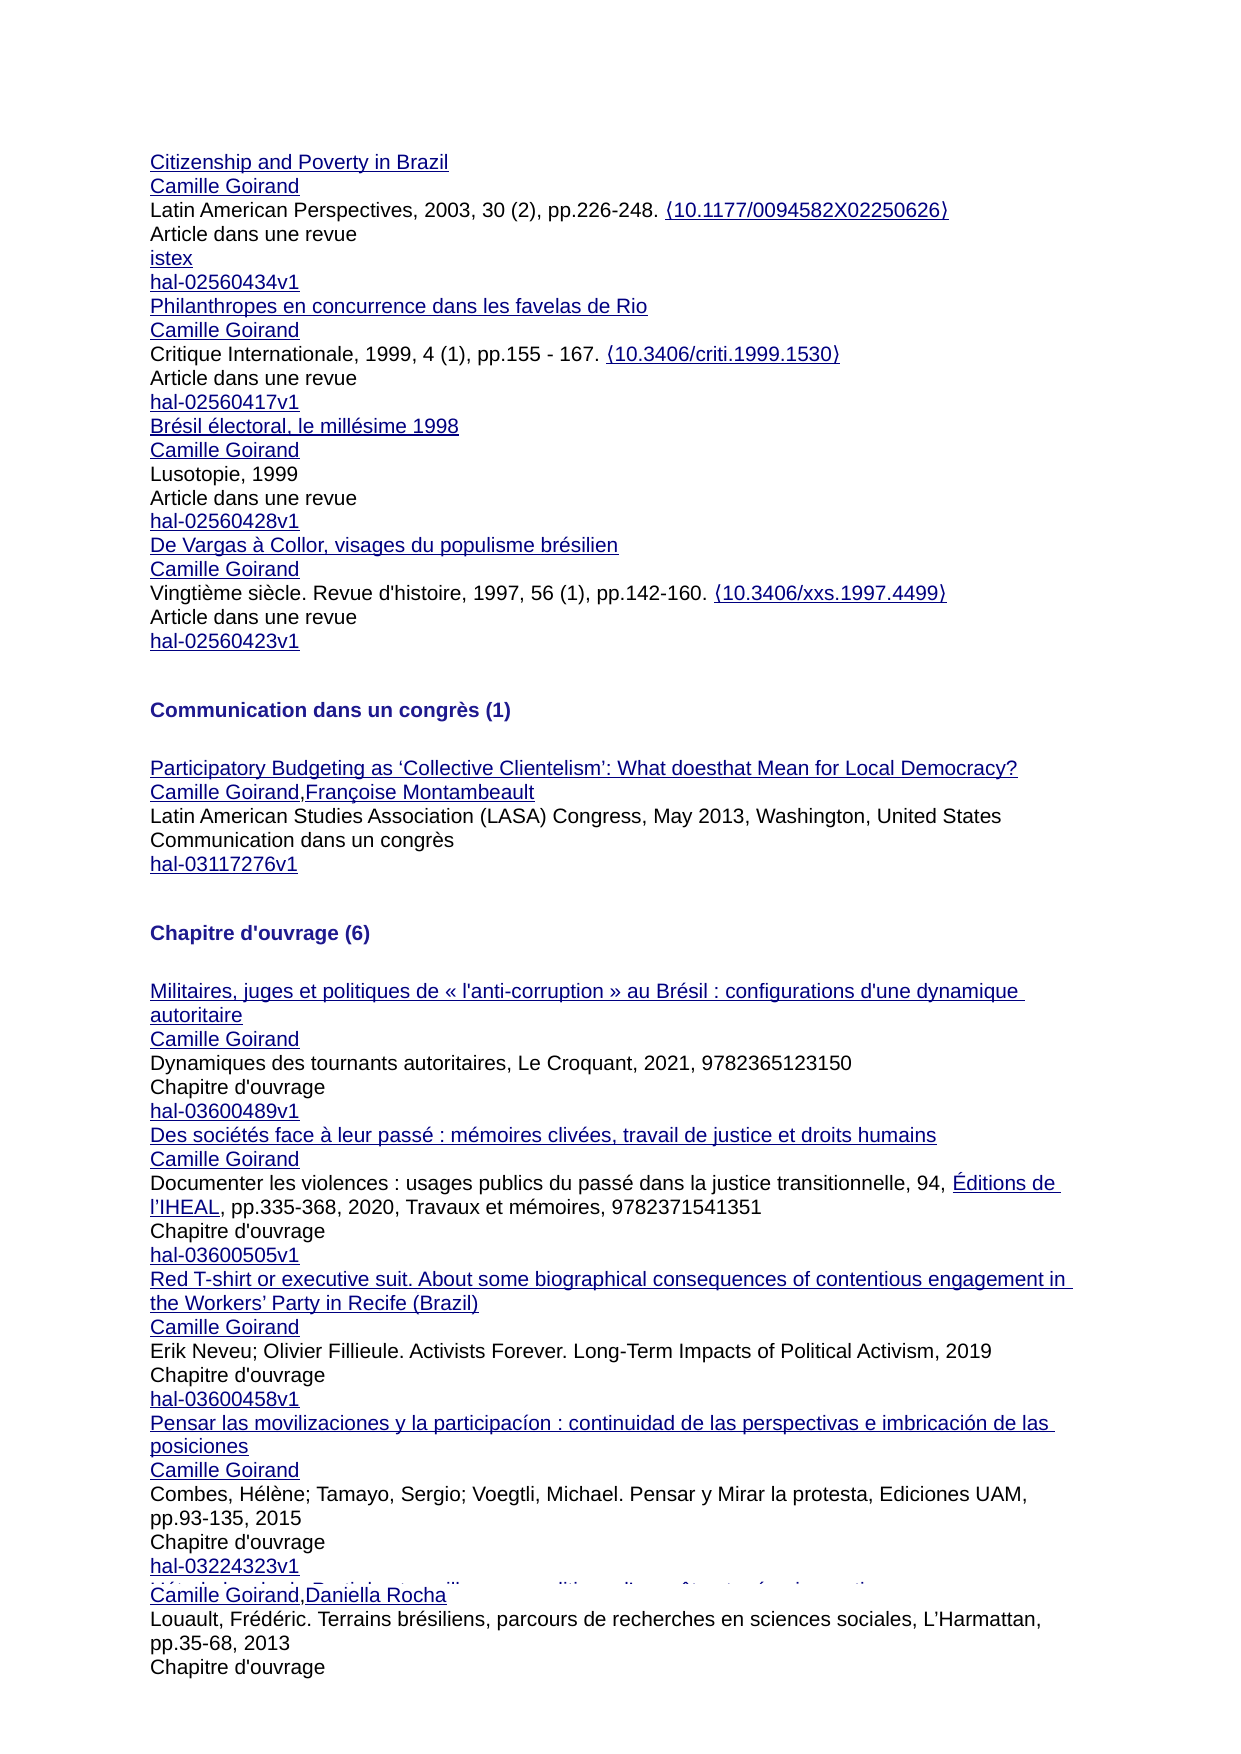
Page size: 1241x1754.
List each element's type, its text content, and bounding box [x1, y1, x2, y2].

table_cell Red T-shirt or executive suit. About some biographical consequences of contentious engagement in the Workers’ Party in Recife (Brazil) Camille Goirand Erik Neveu; Olivier Fillieule. Activists Forever. Long-Term Impacts of Political Activism, 2019 Chapitre d'ouvrage hal-03600458v1 [150, 1267, 1090, 1410]
subtitle Communication dans un congrès (1) [150, 698, 1090, 722]
table_cell Brésil électoral, le millésime 1998 Camille Goirand Lusotopie, 1999 Article dans une revue hal-02560428v1 [150, 414, 1090, 533]
table_header Militaires, juges et politiques de « l'anti-corruption » au Brésil : configurations d'une dynamique autoritaire Camille Goirand Dynamiques des tournants autoritaires, Le Croquant, 2021, 9782365123150 Chapitre d'ouvrage hal-03600489v1 [150, 979, 1090, 1123]
table_header Participatory Budgeting as ‘Collective Clientelism’: What doesthat Mean for Local Democracy? Camille Goirand,Françoise Montambeault Latin American Studies Association (LASA) Congress, May 2013, Washington, United States Communication dans un congrès hal-03117276v1 [150, 756, 1090, 876]
table_cell Des sociétés face à leur passé : mémoires clivées, travail de justice et droits humains Camille Goirand Documenter les violences : usages publics du passé dans la justice transitionnelle, 94, Éditions de l’IHEAL, pp.335-368, 2020, Travaux et mémoires, 9782371541351 Chapitre d'ouvrage hal-03600505v1 [150, 1123, 1090, 1267]
subtitle Chapitre d'ouvrage (6) [150, 921, 1090, 945]
table_cell L’étude locale du Parti des travailleurs : conditions d’enquête et mémoire partisane Camille Goirand,Daniella Rocha Louault, Frédéric. Terrains brésiliens, parcours de recherches en sciences sociales, L’Harmattan, pp.35-68, 2013 Chapitre d'ouvrage hal-03219490v1 [150, 1578, 1090, 1679]
table_cell Philanthropes en concurrence dans les favelas de Rio Camille Goirand Critique Internationale, 1999, 4 (1), pp.155 - 167. ⟨10.3406/criti.1999.1530⟩ Article dans une revue hal-02560417v1 [150, 294, 1090, 413]
table_cell Pensar las movilizaciones y la participacíon : continuidad de las perspectivas e imbricación de las posiciones Camille Goirand Combes, Hélène; Tamayo, Sergio; Voegtli, Michael. Pensar y Mirar la protesta, Ediciones UAM, pp.93-135, 2015 Chapitre d'ouvrage hal-03224323v1 [150, 1410, 1090, 1578]
table_cell De Vargas à Collor, visages du populisme brésilien Camille Goirand Vingtième siècle. Revue d'histoire, 1997, 56 (1), pp.142-160. ⟨10.3406/xxs.1997.4499⟩ Article dans une revue hal-02560423v1 [150, 533, 1090, 653]
table_cell Citizenship and Poverty in Brazil Camille Goirand Latin American Perspectives, 2003, 30 (2), pp.226-248. ⟨10.1177/0094582X02250626⟩ Article dans une revue istex hal-02560434v1 [150, 150, 1090, 294]
